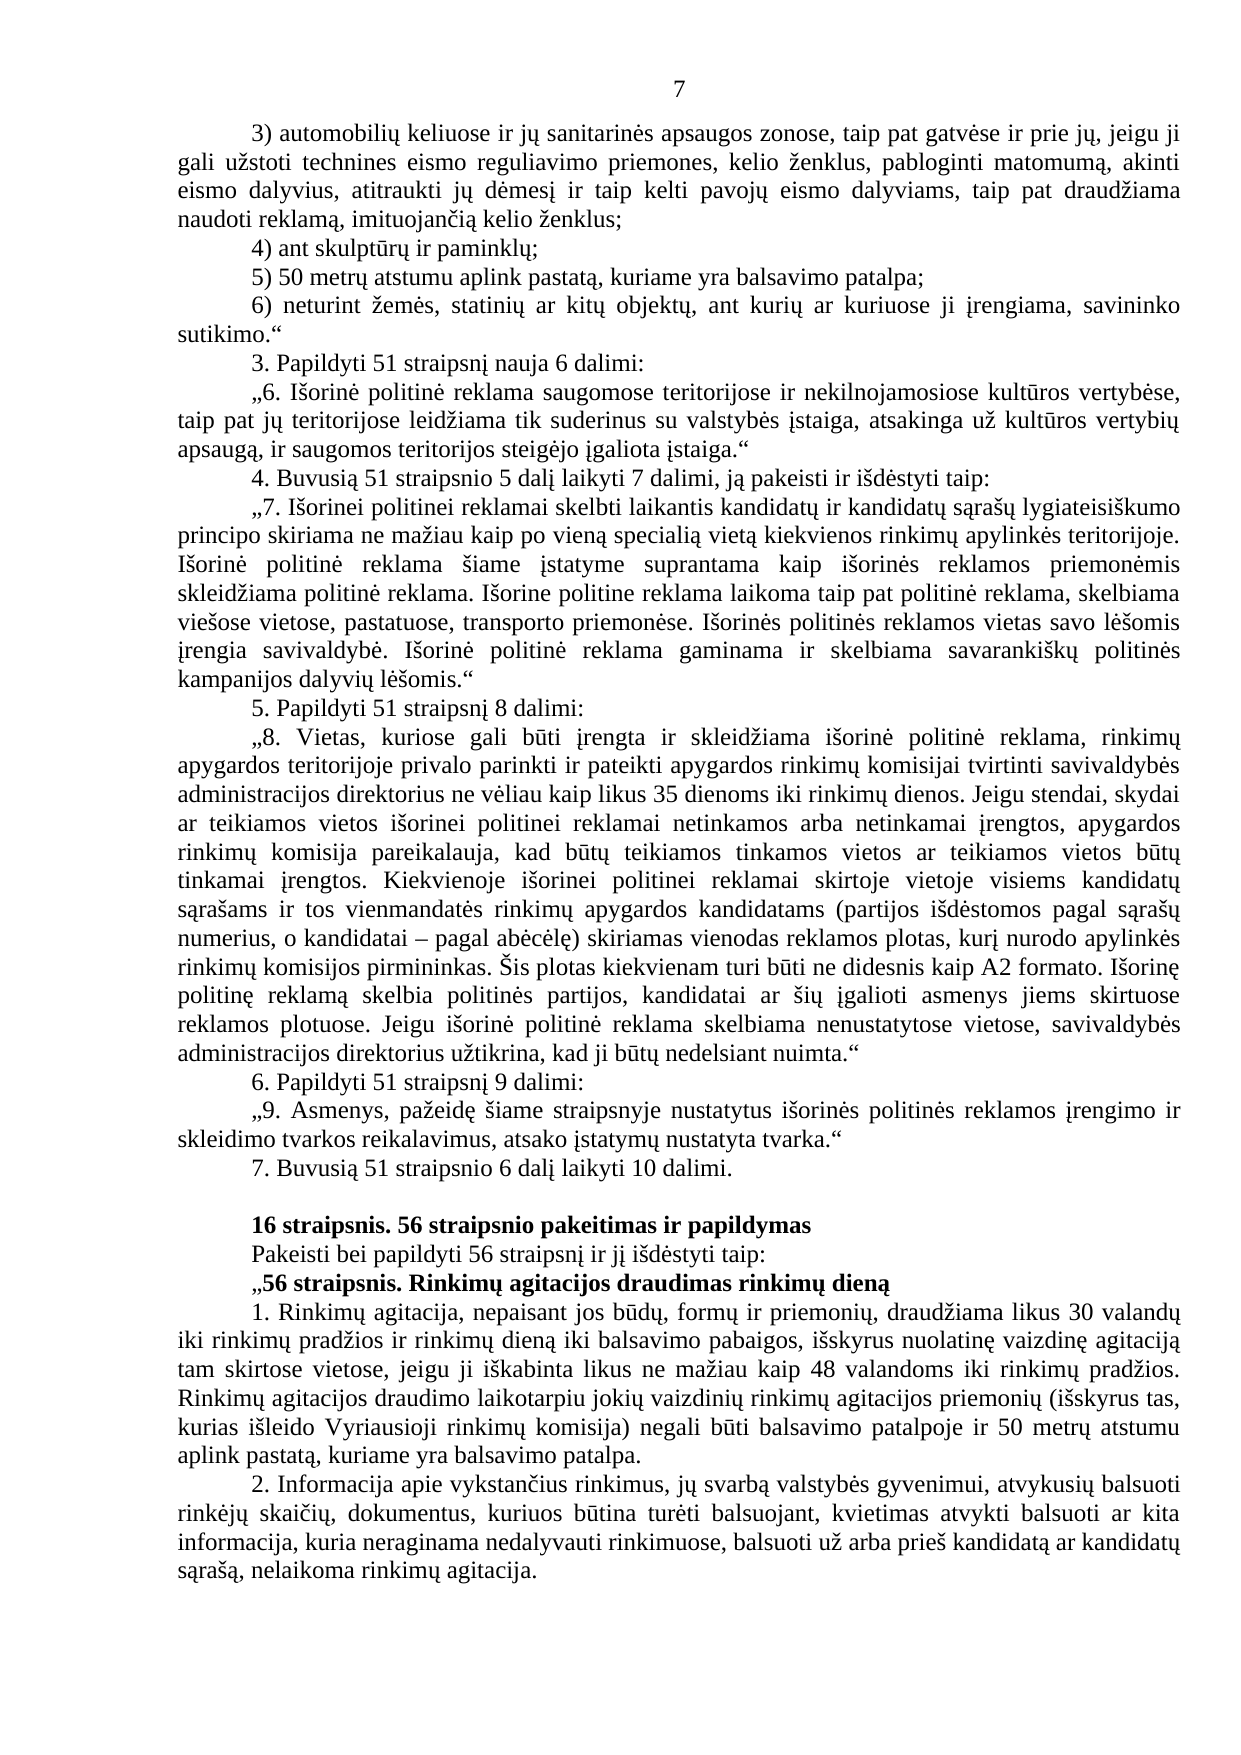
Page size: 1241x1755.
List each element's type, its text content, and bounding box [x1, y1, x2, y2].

text „7. Išorinei politinei reklamai skelbti laikantis kandidatų ir kandidatų sąrašų lygiateisiškumo principo skiriama ne mažiau kaip po vieną specialią vietą kiekvienos rinkimų apylinkės teritorijoje. Išorinė politinė reklama šiame įstatyme suprantama kaip išorinės reklamos priemonėmis skleidžiama politinė reklama. Išorine politine reklama laikoma taip pat politinė reklama, skelbiama viešose vietose, pastatuose, transporto priemonėse. Išorinės politinės reklamos vietas savo lėšomis įrengia savivaldybė. Išorinė politinė reklama gaminama ir skelbiama savarankiškų politinės kampanijos dalyvių lėšomis.“ [177, 492, 1181, 693]
text „56 straipsnis. Rinkimų agitacijos draudimas rinkimų dieną [177, 1268, 1181, 1297]
text „8. Vietas, kuriose gali būti įrengta ir skleidžiama išorinė politinė reklama, rinkimų apygardos teritorijoje privalo parinkti ir pateikti apygardos rinkimų komisijai tvirtinti savivaldybės administracijos direktorius ne vėliau kaip likus 35 dienoms iki rinkimų dienos. Jeigu stendai, skydai ar teikiamos vietos išorinei politinei reklamai netinkamos arba netinkamai įrengtos, apygardos rinkimų komisija pareikalauja, kad būtų teikiamos tinkamos vietos ar teikiamos vietos būtų tinkamai įrengtos. Kiekvienoje išorinei politinei reklamai skirtoje vietoje visiems kandidatų sąrašams ir tos vienmandatės rinkimų apygardos kandidatams (partijos išdėstomos pagal sąrašų numerius, o kandidatai – pagal abėcėlę) skiriamas vienodas reklamos plotas, kurį nurodo apylinkės rinkimų komisijos pirmininkas. Šis plotas kiekvienam turi būti ne didesnis kaip A2 formato. Išorinę politinę reklamą skelbia politinės partijos, kandidatai ar šių įgalioti asmenys jiems skirtuose reklamos plotuose. Jeigu išorinė politinė reklama skelbiama nenustatytose vietose, savivaldybės administracijos direktorius užtikrina, kad ji būtų nedelsiant nuimta.“ [177, 722, 1181, 1067]
text Pakeisti bei papildyti 56 straipsnį ir jį išdėstyti taip: [177, 1239, 1181, 1268]
text 16 straipsnis. 56 straipsnio pakeitimas ir papildymas [177, 1211, 1181, 1239]
text 5. Papildyti 51 straipsnį 8 dalimi: [177, 693, 1181, 722]
text 4. Buvusią 51 straipsnio 5 dalį laikyti 7 dalimi, ją pakeisti ir išdėstyti taip: [177, 463, 1181, 492]
text 4) ant skulptūrų ir paminklų; [177, 233, 1181, 262]
text 1. Rinkimų agitacija, nepaisant jos būdų, formų ir priemonių, draudžiama likus 30 valandų iki rinkimų pradžios ir rinkimų dieną iki balsavimo pabaigos, išskyrus nuolatinę vaizdinę agitaciją tam skirtose vietose, jeigu ji iškabinta likus ne mažiau kaip 48 valandoms iki rinkimų pradžios. Rinkimų agitacijos draudimo laikotarpiu jokių vaizdinių rinkimų agitacijos priemonių (išskyrus tas, kurias išleido Vyriausioji rinkimų komisija) negali būti balsavimo patalpoje ir 50 metrų atstumu aplink pastatą, kuriame yra balsavimo patalpa. [177, 1297, 1181, 1469]
text 6. Papildyti 51 straipsnį 9 dalimi: [177, 1067, 1181, 1096]
text 3) automobilių keliuose ir jų sanitarinės apsaugos zonose, taip pat gatvėse ir prie jų, jeigu ji gali užstoti technines eismo reguliavimo priemones, kelio ženklus, pabloginti matomumą, akinti eismo dalyvius, atitraukti jų dėmesį ir taip kelti pavojų eismo dalyviams, taip pat draudžiama naudoti reklamą, imituojančią kelio ženklus; [177, 118, 1181, 233]
text 7. Buvusią 51 straipsnio 6 dalį laikyti 10 dalimi. [177, 1153, 1181, 1182]
text „9. Asmenys, pažeidę šiame straipsnyje nustatytus išorinės politinės reklamos įrengimo ir skleidimo tvarkos reikalavimus, atsako įstatymų nustatyta tvarka.“ [177, 1096, 1181, 1153]
text 6) neturint žemės, statinių ar kitų objektų, ant kurių ar kuriuose ji įrengiama, savininko sutikimo.“ [177, 291, 1181, 348]
text „6. Išorinė politinė reklama saugomose teritorijose ir nekilnojamosiose kultūros vertybėse, taip pat jų teritorijose leidžiama tik suderinus su valstybės įstaiga, atsakinga už kultūros vertybių apsaugą, ir saugomos teritorijos steigėjo įgaliota įstaiga.“ [177, 377, 1181, 463]
text 5) 50 metrų atstumu aplink pastatą, kuriame yra balsavimo patalpa; [177, 262, 1181, 291]
text 2. Informacija apie vykstančius rinkimus, jų svarbą valstybės gyvenimui, atvykusių balsuoti rinkėjų skaičių, dokumentus, kuriuos būtina turėti balsuojant, kvietimas atvykti balsuoti ar kita informacija, kuria neraginama nedalyvauti rinkimuose, balsuoti už arba prieš kandidatą ar kandidatų sąrašą, nelaikoma rinkimų agitacija. [177, 1469, 1181, 1584]
text 3. Papildyti 51 straipsnį nauja 6 dalimi: [177, 348, 1181, 377]
